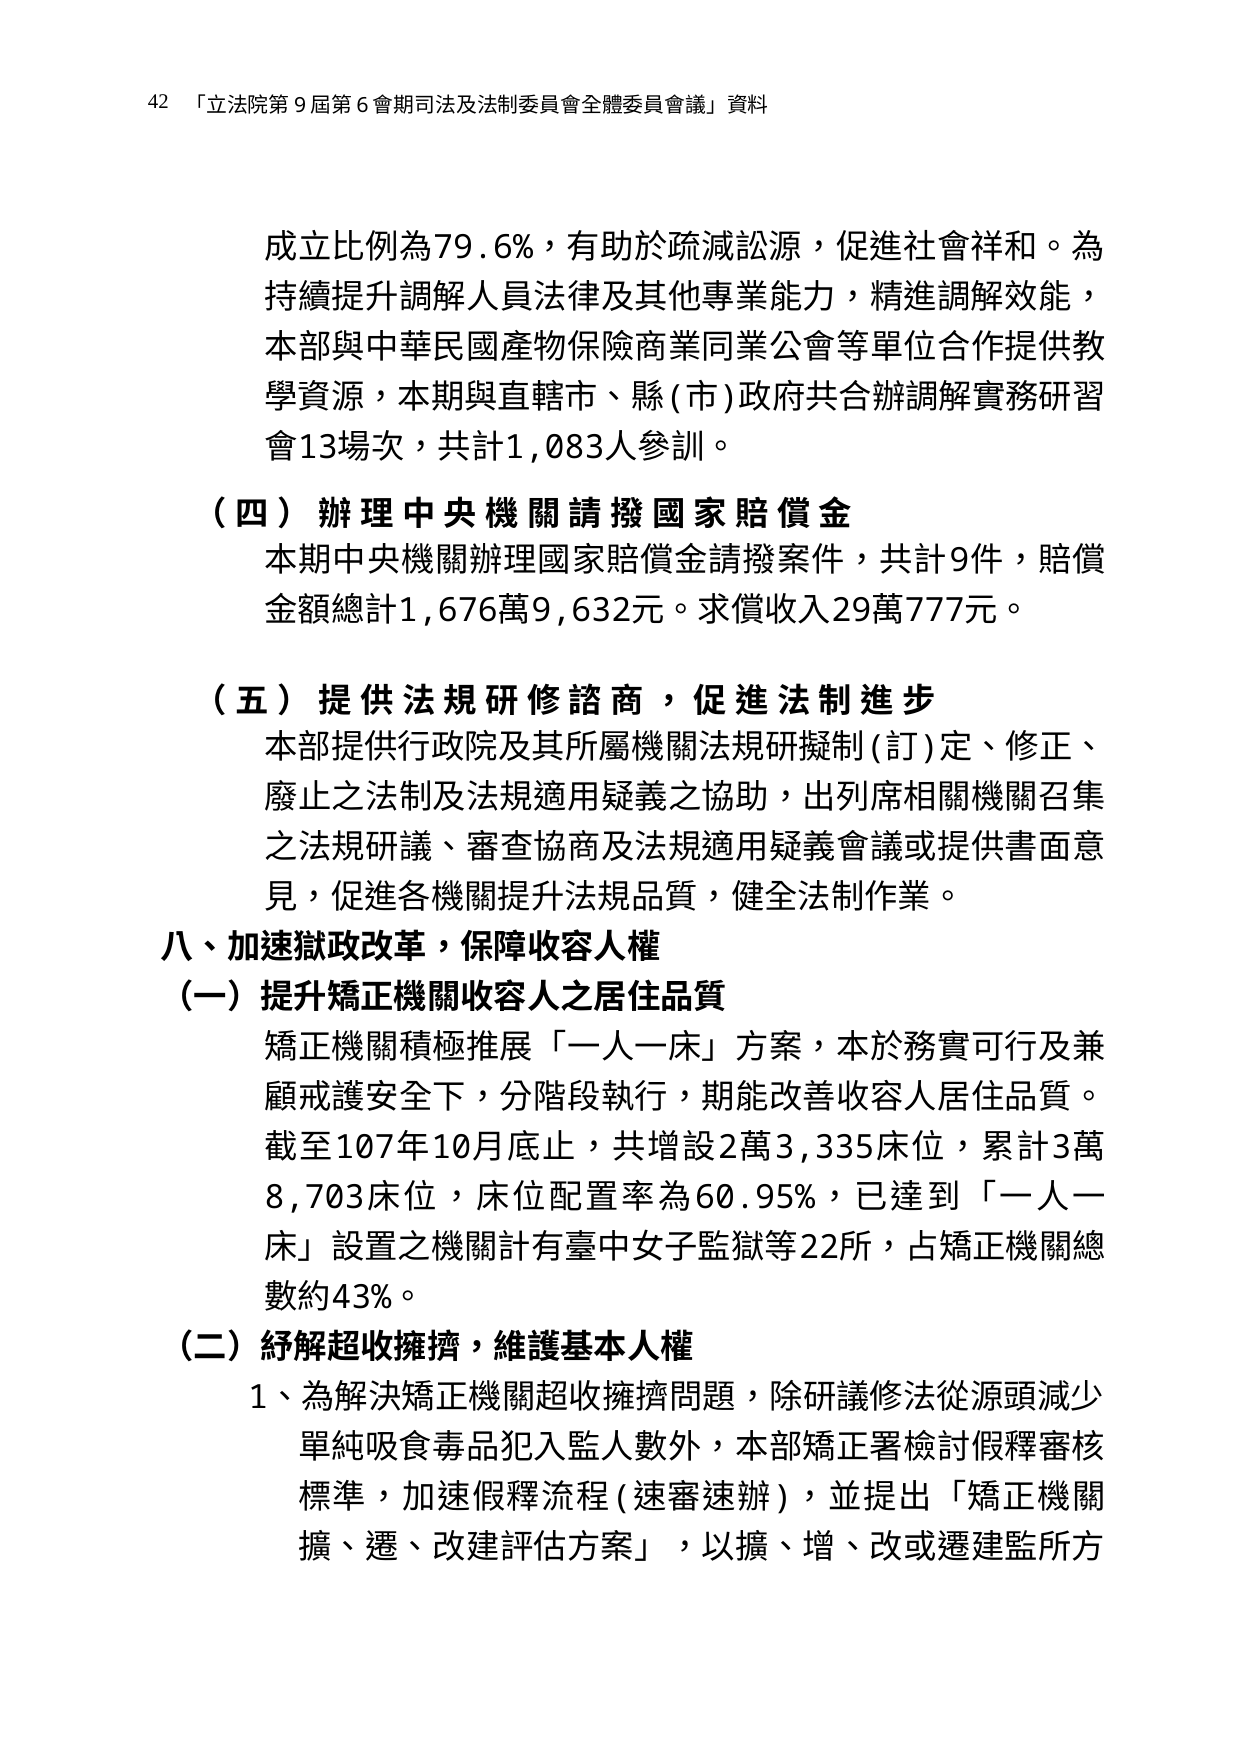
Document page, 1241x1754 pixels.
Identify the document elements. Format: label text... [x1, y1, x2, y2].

text 1、為解決矯正機關超收擁擠問題，除研議修法從源頭減少單純吸食毒品犯入監人數外，本部矯正署檢討假釋審核標準，加速假釋流程(速審速辦)，並提出「矯正機關擴、遷、改建評估方案」，以擴、增、改或遷建監所方 [248, 1369, 1106, 1569]
text （四）辦理中央機關請撥國家賠償金 [148, 469, 1106, 531]
text 成立比例為79.6%，有助於疏減訟源，促進社會祥和。為持續提升調解人員法律及其他專業能力，精進調解效能，本部與中華民國產物保險商業同業公會等單位合作提供教學資源，本期與直轄市、縣(市)政府共合辦調解實務研習會13場次，共計1,083人參訓。 [264, 219, 1106, 469]
text （二）紓解超收擁擠，維護基本人權 [160, 1319, 1106, 1369]
text 本期中央機關辦理國家賠償金請撥案件，共計9件，賠償金額總計1,676萬9,632元。求償收入29萬777元。 [264, 531, 1106, 631]
text 本部提供行政院及其所屬機關法規研擬制(訂)定、修正、廢止之法制及法規適用疑義之協助，出列席相關機關召集之法規研議、審查協商及法規適用疑義會議或提供書面意見，促進各機關提升法規品質，健全法制作業。 [264, 719, 1106, 919]
text （五）提供法規研修諮商，促進法制進步 [148, 656, 1106, 719]
text （一）提升矯正機關收容人之居住品質 [160, 969, 1106, 1019]
text 矯正機關積極推展「一人一床」方案，本於務實可行及兼顧戒護安全下，分階段執行，期能改善收容人居住品質。截至107年10月底止，共增設2萬3,335床位，累計3萬8,703床位，床位配置率為60.95%，已達到「一人一床」設置之機關計有臺中女子監獄等22所，占矯正機關總數約43%。 [264, 1019, 1106, 1319]
text 八、加速獄政改革，保障收容人權 [160, 919, 1106, 969]
